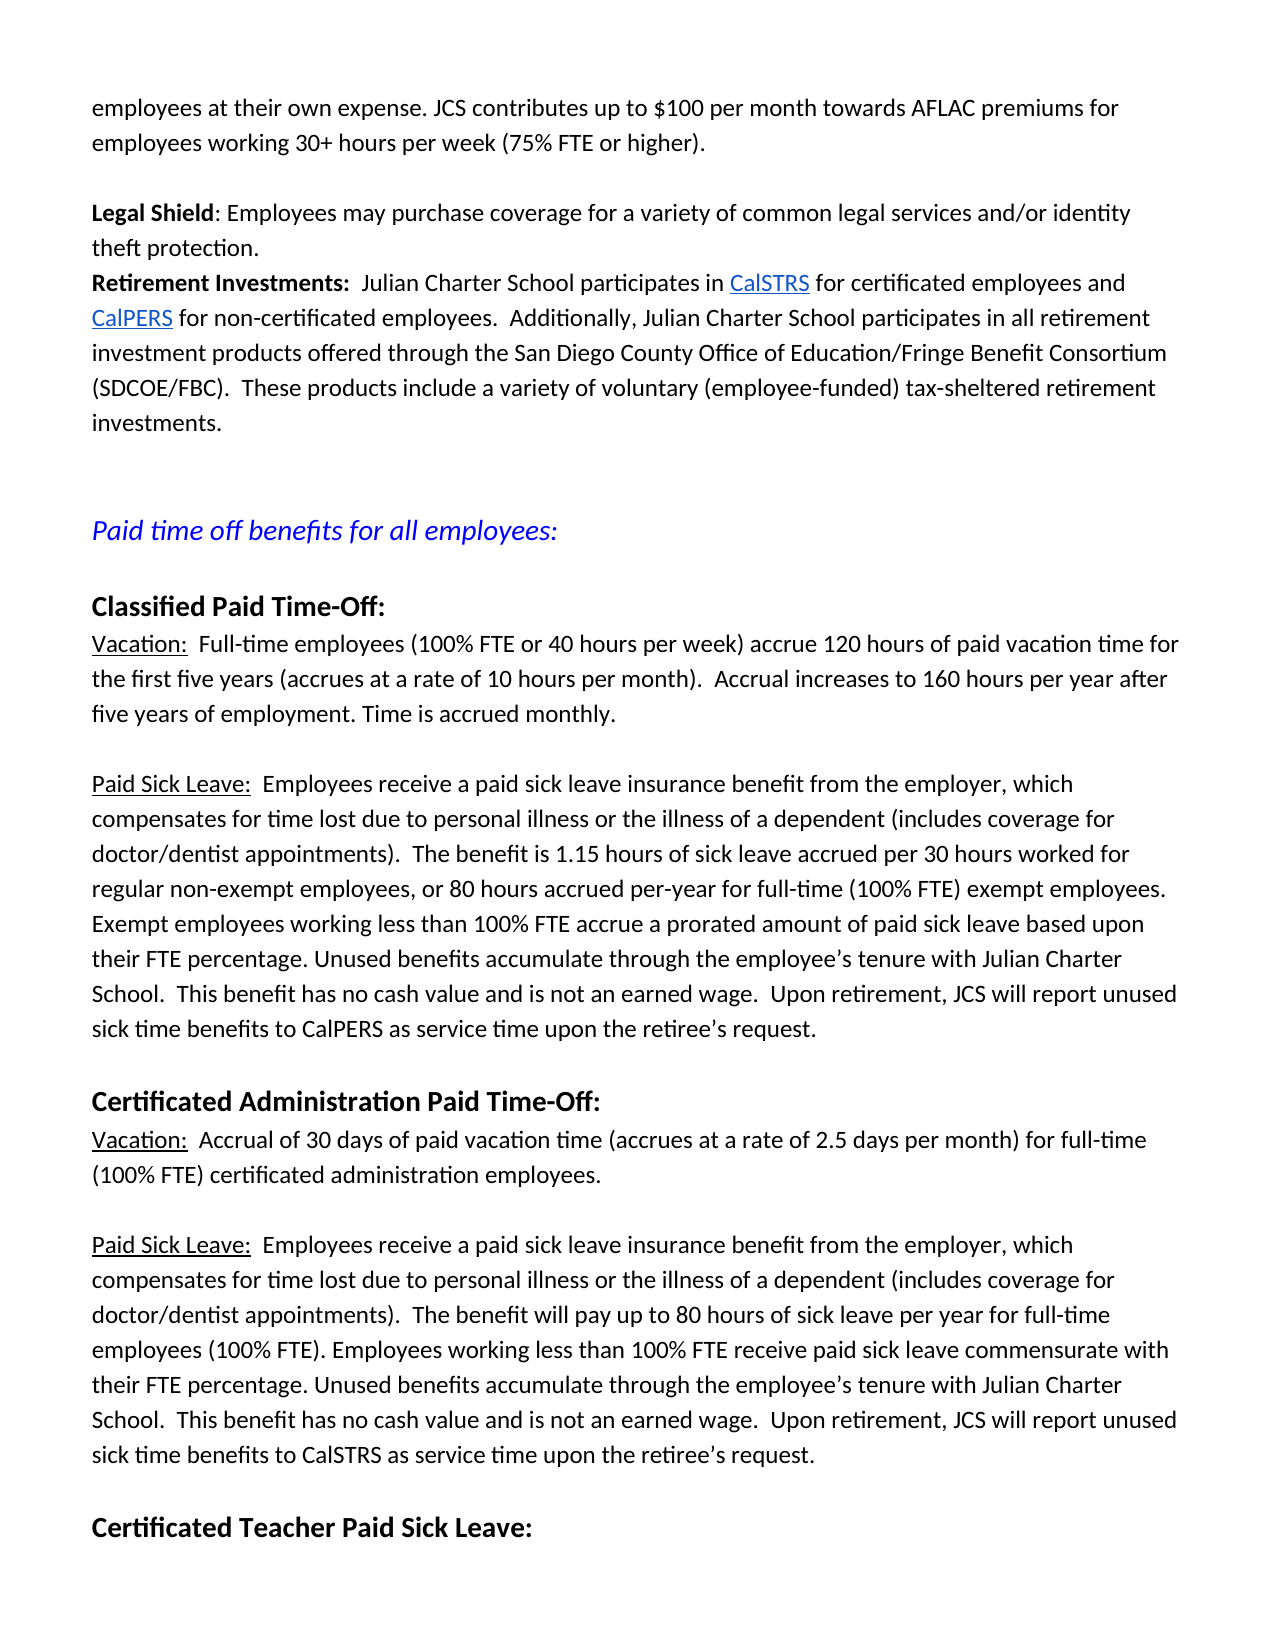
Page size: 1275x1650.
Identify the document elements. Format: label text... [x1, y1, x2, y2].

table_header employees at their own expense. JCS contributes up to $100 per month towards AFLAC premiums for employees working 30+ hours per week (75% FTE or higher). Legal Shield: Employees may purchase coverage for a variety of common legal services and/or identity theft protection. Retirement Investments: Julian Charter School participates in CalSTRS for certificated employees and CalPERS for non-certificated employees. Additionally, Julian Charter School participates in all retirement investment products offered through the San Diego County Office of Education/Fringe Benefit Consortium (SDCOE/FBC). These products include a variety of voluntary (employee-funded) tax-sheltered retirement investments. Paid time off benefits for all employees: Classified Paid Time-Off: Vacation: Full-time employees (100% FTE or 40 hours per week) accrue 120 hours of paid vacation time for the first five years (accrues at a rate of 10 hours per month). Accrual increases to 160 hours per year after five years of employment. Time is accrued monthly. Paid Sick Leave: Employees receive a paid sick leave insurance benefit from the employer, which compensates for time lost due to personal illness or the illness of a dependent (includes coverage for doctor/dentist appointments). The benefit is 1.15 hours of sick leave accrued per 30 hours worked for regular non-exempt employees, or 80 hours accrued per-year for full-time (100% FTE) exempt employees. Exempt employees working less than 100% FTE accrue a prorated amount of paid sick leave based upon their FTE percentage. Unused benefits accumulate through the employee’s tenure with Julian Charter School. This benefit has no cash value and is not an earned wage. Upon retirement, JCS will report unused sick time benefits to CalPERS as service time upon the retiree’s request. Certificated Administration Paid Time-Off: Vacation: Accrual of 30 days of paid vacation time (accrues at a rate of 2.5 days per month) for full-time (100% FTE) certificated administration employees. Paid Sick Leave: Employees receive a paid sick leave insurance benefit from the employer, which compensates for time lost due to personal illness or the illness of a dependent (includes coverage for doctor/dentist appointments). The benefit will pay up to 80 hours of sick leave per year for full-time employees (100% FTE). Employees working less than 100% FTE receive paid sick leave commensurate with their FTE percentage. Unused benefits accumulate through the employee’s tenure with Julian Charter School. This benefit has no cash value and is not an earned wage. Upon retirement, JCS will report unused sick time benefits to CalSTRS as service time upon the retiree’s request. Certificated Teacher Paid Sick Leave: [75, 75, 1200, 1562]
